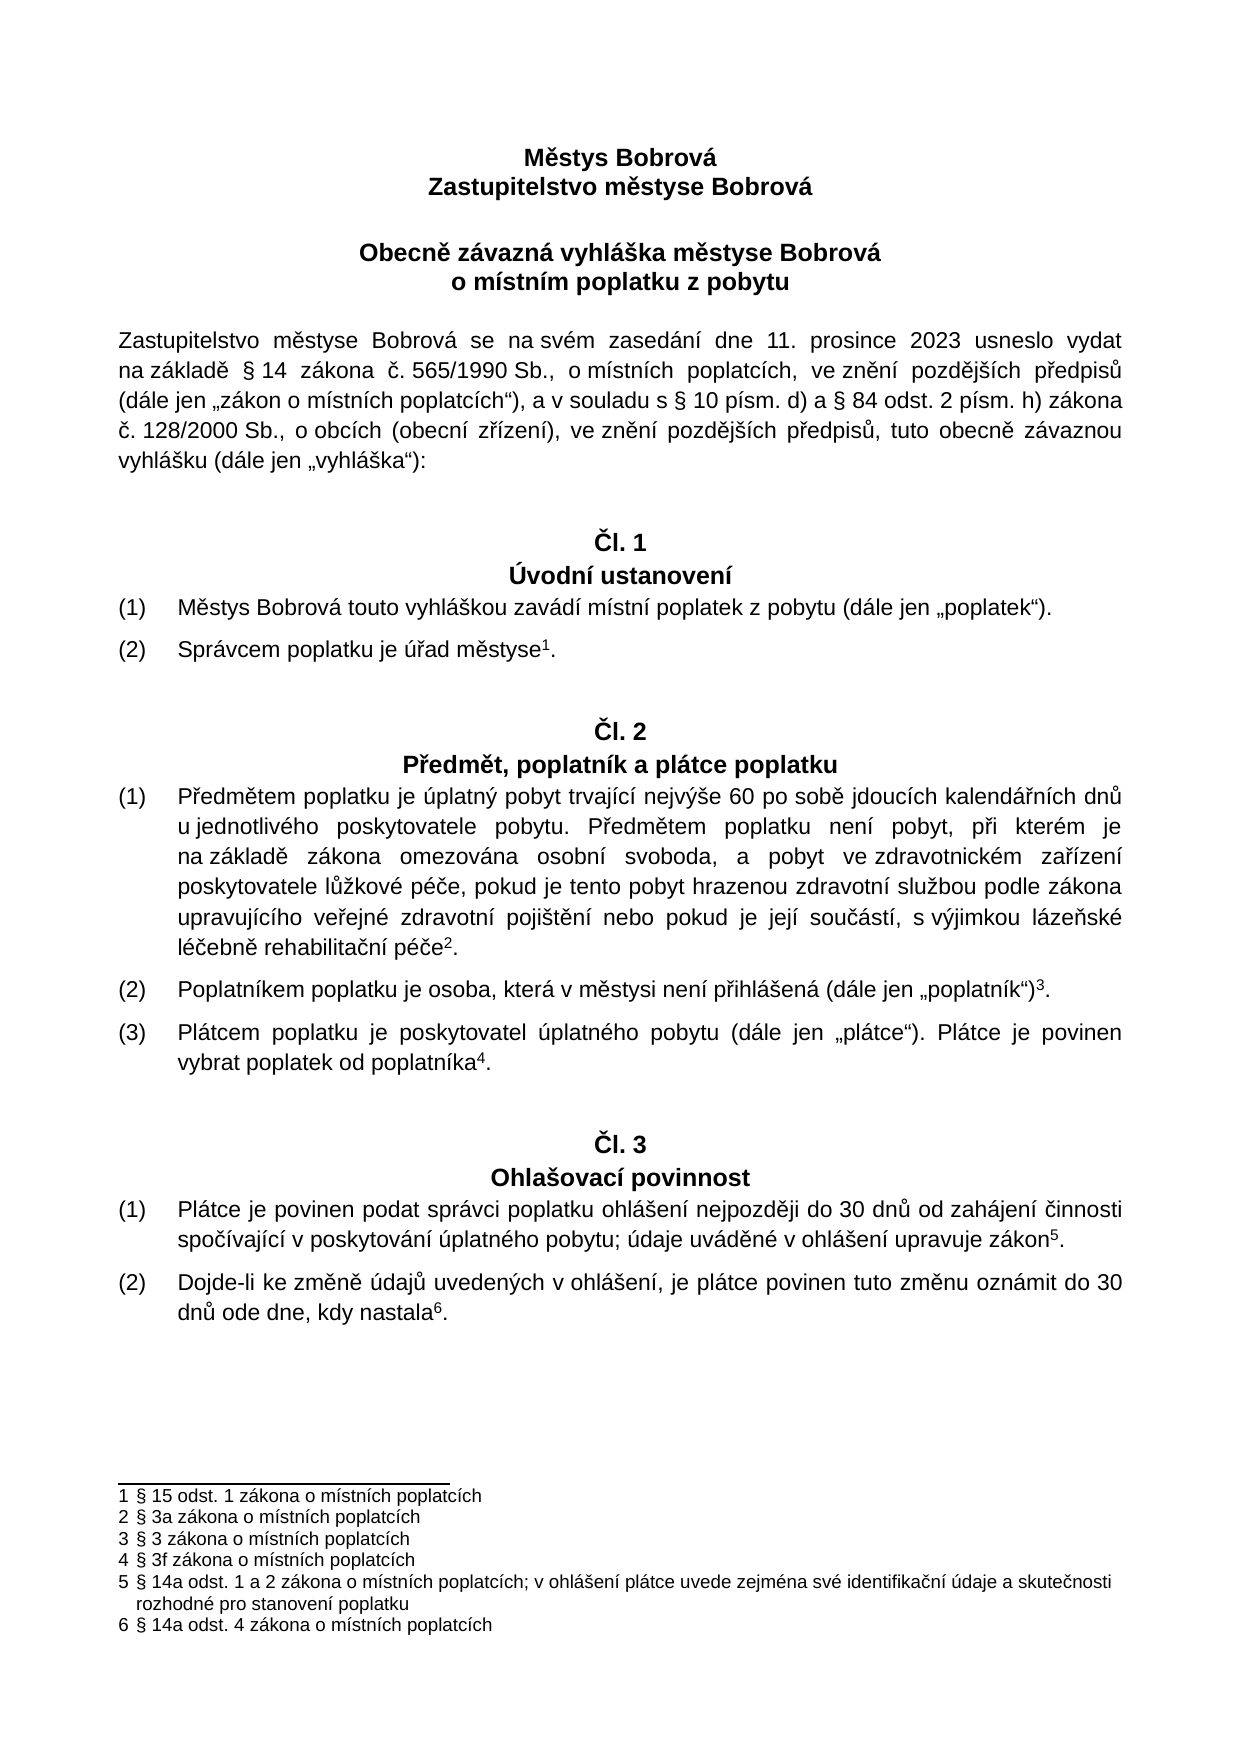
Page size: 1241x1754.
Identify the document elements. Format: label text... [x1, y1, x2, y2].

list § 14a odst. 4 zákona o místních poplatcích [118, 1614, 1122, 1635]
list Předmětem poplatku je úplatný pobyt trvající nejvýše 60 po sobě jdoucích kalendářních dnů u jednotlivého poskytovatele pobytu. Předmětem poplatku není pobyt, při kterém je na základě zákona omezována osobní svoboda, a pobyt ve zdravotnickém zařízení poskytovatele lůžkové péče, pokud je tento pobyt hrazenou zdravotní službou podle zákona upravujícího veřejné zdravotní pojištění nebo pokud je její součástí, s výjimkou lázeňské léčebně rehabilitační péče. [118, 783, 1122, 960]
list Plátce je povinen podat správci poplatku ohlášení nejpozději do 30 dnů od zahájení činnosti spočívající v poskytování úplatného pobytu; údaje uváděné v ohlášení upravuje zákon. [118, 1196, 1122, 1252]
subtitle Čl. 3 Ohlašovací povinnost [118, 1129, 1122, 1191]
list Dojde-li ke změně údajů uvedených v ohlášení, je plátce povinen tuto změnu oznámit do 30 dnů ode dne, kdy nastala. [118, 1268, 1122, 1325]
subtitle Čl. 2 Předmět, poplatník a plátce poplatku [118, 717, 1122, 778]
text Městys Bobrová Zastupitelstvo městyse Bobrová [118, 143, 1122, 201]
subtitle Obecně závazná vyhláška městyse Bobrová o místním poplatku z pobytu [118, 238, 1122, 295]
list § 3a zákona o místních poplatcích [118, 1506, 1122, 1528]
subtitle Čl. 1 Úvodní ustanovení [118, 528, 1122, 589]
list Poplatníkem poplatku je osoba, která v městysi není přihlášená (dále jen „poplatník“). [118, 976, 1122, 1003]
list § 3f zákona o místních poplatcích [118, 1549, 1122, 1571]
list Městys Bobrová touto vyhláškou zavádí místní poplatek z pobytu (dále jen „poplatek“). [118, 594, 1122, 620]
list Plátcem poplatku je poskytovatel úplatného pobytu (dále jen „plátce“). Plátce je povinen vybrat poplatek od poplatníka. [118, 1019, 1122, 1076]
list § 14a odst. 1 a 2 zákona o místních poplatcích; v ohlášení plátce uvede zejména své identifikační údaje a skutečnosti rozhodné pro stanovení poplatku [118, 1571, 1122, 1614]
list § 3 zákona o místních poplatcích [118, 1528, 1122, 1549]
list § 15 odst. 1 zákona o místních poplatcích [118, 1484, 1122, 1506]
list Správcem poplatku je úřad městyse. [118, 636, 1122, 663]
text Zastupitelstvo městyse Bobrová se na svém zasedání dne 11. prosince 2023 usneslo vydat na základě § 14 zákona č. 565/1990 Sb., o místních poplatcích, ve znění pozdějších předpisů (dále jen „zákon o místních poplatcích“), a v souladu s § 10 písm. d) a § 84 odst. 2 písm. h) zákona č. 128/2000 Sb., o obcích (obecní zřízení), ve znění pozdějších předpisů, tuto obecně závaznou vyhlášku (dále jen „vyhláška“): [118, 327, 1122, 474]
